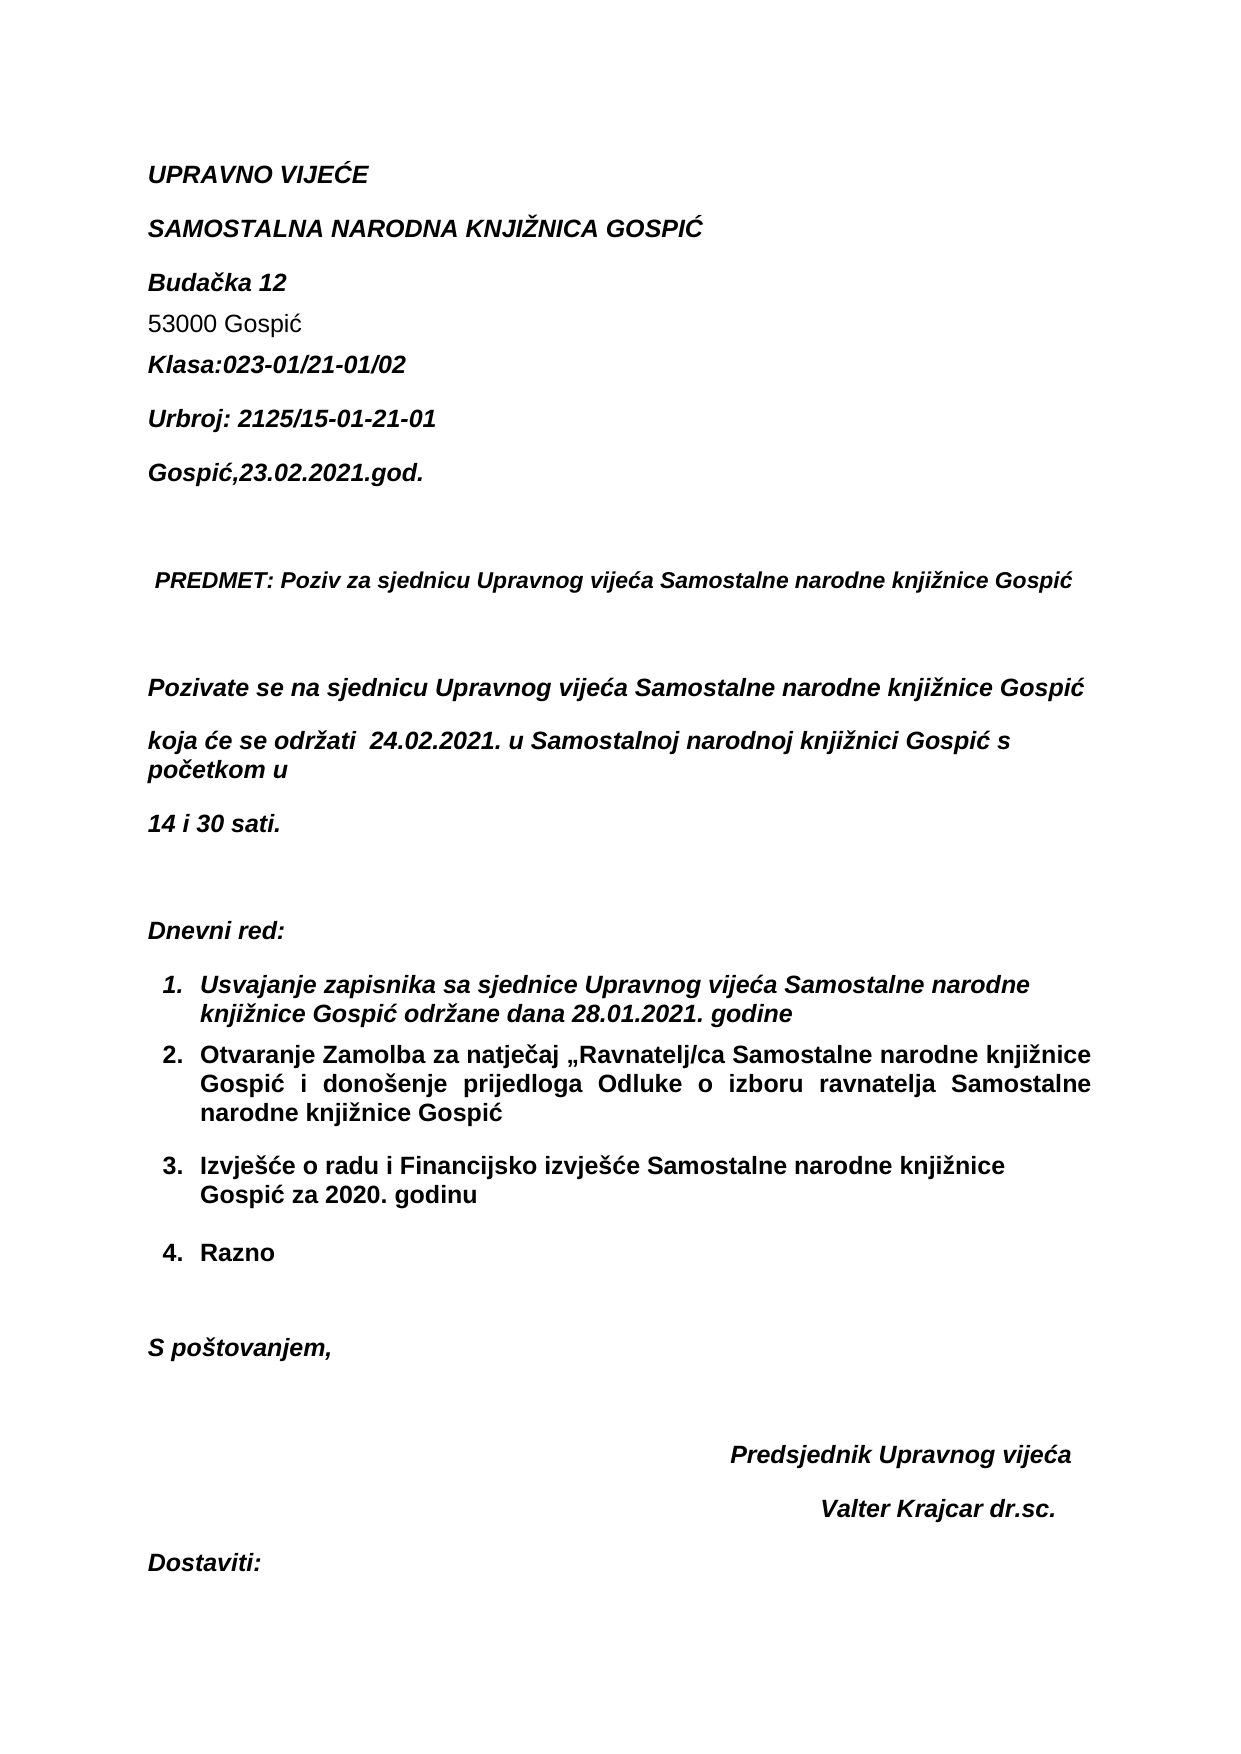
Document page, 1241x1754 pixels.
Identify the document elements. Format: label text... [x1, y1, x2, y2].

subtitle S poštovanjem, [148, 1333, 1093, 1361]
subtitle Valter Krajcar dr.sc. [148, 1494, 1093, 1523]
list Razno [162, 1238, 1093, 1266]
subtitle UPRAVNO VIJEĆE [148, 160, 1093, 189]
subtitle PREDMET: Poziv za sjednicu Upravnog vijeća Samostalne narodne knjižnice Gospić [148, 565, 1093, 594]
subtitle Urbroj: 2125/15-01-21-01 [148, 404, 1093, 433]
list Usvajanje zapisnika sa sjednice Upravnog vijeća Samostalne narodne knjižnice Gospić održane dana 28.01.2021. godine [162, 970, 1093, 1028]
subtitle 14 i 30 sati. [148, 809, 1093, 838]
subtitle Budačka 12 [148, 268, 1093, 296]
subtitle Pozivate se na sjednicu Upravnog vijeća Samostalne narodne knjižnice Gospić [148, 673, 1093, 701]
subtitle Dostaviti: [148, 1548, 1093, 1576]
list Otvaranje Zamolba za natječaj „Ravnatelj/ca Samostalne narodne knjižnice Gospić i donošenje prijedloga Odluke o izboru ravnatelja Samostalne narodne knjižnice Gospić [162, 1040, 1093, 1126]
subtitle SAMOSTALNA NARODNA KNJIŽNICA GOSPIĆ [148, 214, 1093, 243]
subtitle Gospić,23.02.2021.god. [148, 458, 1093, 486]
list Izvješće o radu i Financijsko izvješće Samostalne narodne knjižnice Gospić za 2020. godinu [162, 1151, 1093, 1209]
subtitle Predsjednik Upravnog vijeća [148, 1440, 1093, 1469]
subtitle koja će se održati 24.02.2021. u Samostalnoj narodnoj knjižnici Gospić s početkom u [148, 726, 1093, 784]
subtitle Klasa:023-01/21-01/02 [148, 350, 1093, 379]
text 53000 Gospić [148, 309, 1093, 338]
subtitle Dnevni red: [148, 916, 1093, 945]
